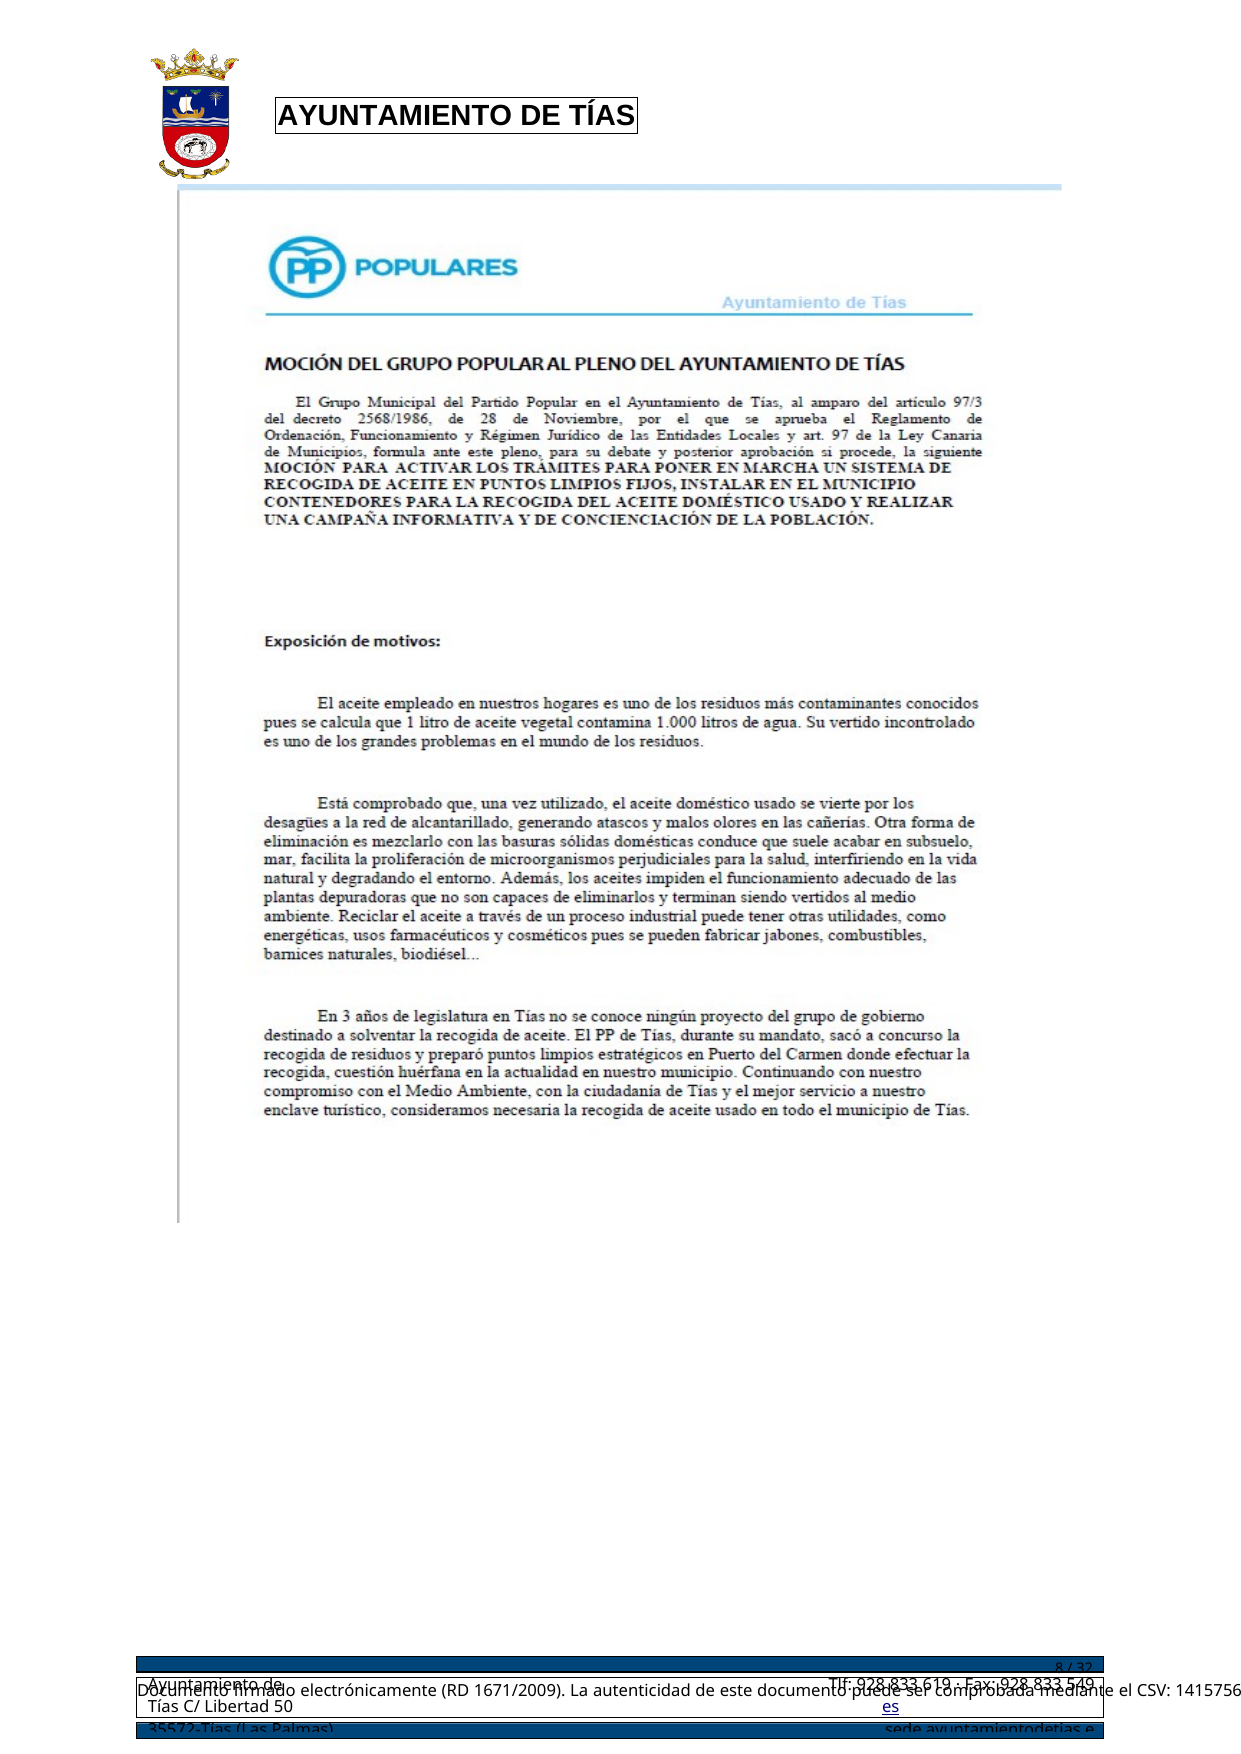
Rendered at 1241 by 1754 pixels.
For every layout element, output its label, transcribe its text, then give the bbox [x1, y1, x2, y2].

picture [177, 184, 1062, 1223]
picture [150, 48, 241, 179]
text 8 / 32 [135, 1658, 1093, 1678]
